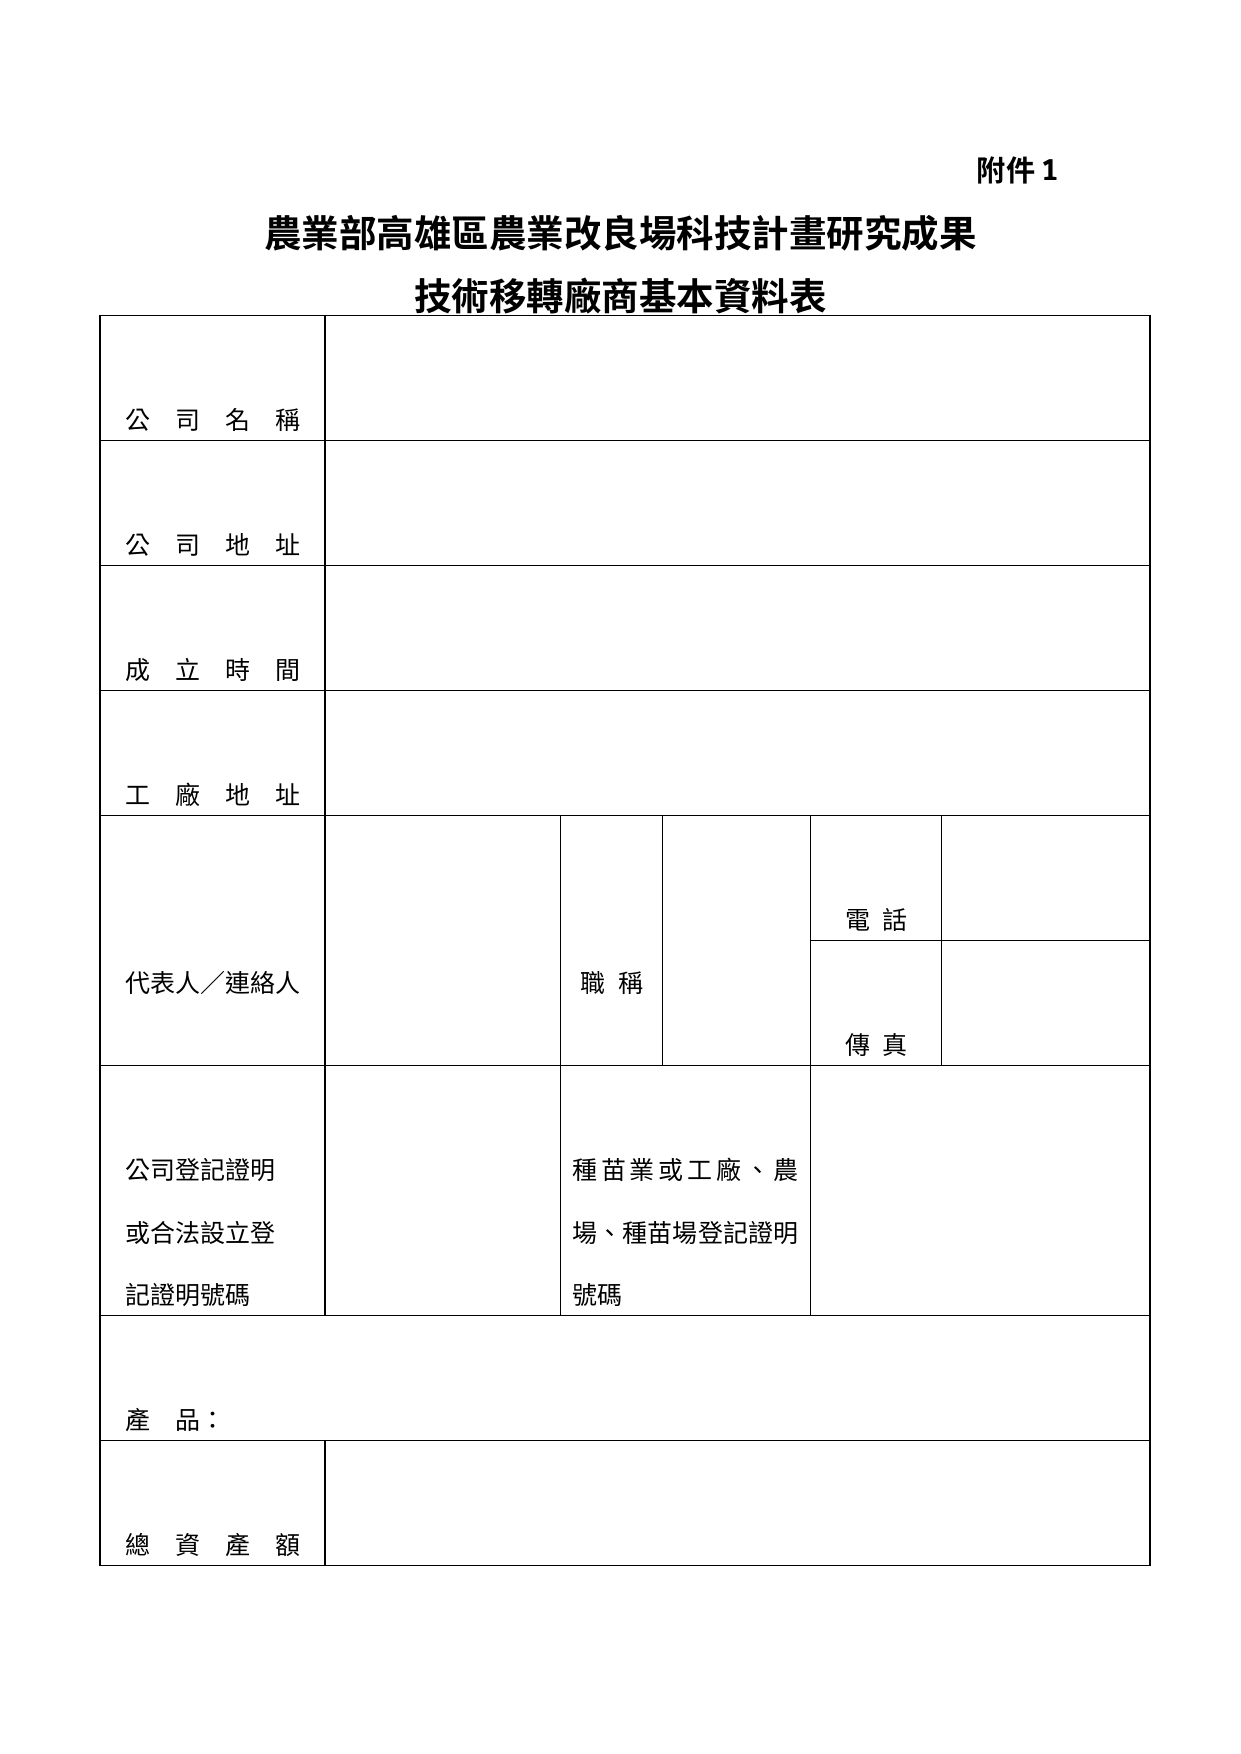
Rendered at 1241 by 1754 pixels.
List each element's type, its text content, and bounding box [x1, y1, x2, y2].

table_cell 代表人／連絡人 [101, 816, 324, 1064]
table_cell 產 品： [101, 1316, 1149, 1439]
table_cell [811, 1066, 1149, 1314]
text 附件1 [89, 127, 1152, 189]
table_cell 電 話 [811, 816, 941, 939]
table_cell [326, 691, 1149, 814]
table_cell 工 廠 地 址 [101, 691, 324, 814]
table_cell 種苗業或工廠、農場、種苗場登記證明號碼 [561, 1066, 810, 1314]
table_header 公 司 名 稱 [101, 316, 324, 439]
table_cell 公司登記證明或合法設立登記證明號碼 [101, 1066, 324, 1314]
table_cell 總 資 產 額 [101, 1441, 324, 1564]
table_cell [326, 566, 1149, 689]
text 農業部高雄區農業改良場科技計畫研究成果 [89, 189, 1152, 252]
table_cell 公 司 地 址 [101, 441, 324, 564]
table_cell 成 立 時 間 [101, 566, 324, 689]
table_cell 職 稱 [561, 816, 662, 1064]
table_cell [326, 1441, 1149, 1564]
table_header [326, 316, 1149, 439]
table_cell [942, 816, 1149, 939]
table_cell [663, 816, 810, 1064]
table_cell [326, 1066, 560, 1314]
table_cell [942, 941, 1149, 1064]
table_cell [326, 816, 560, 1064]
text 技術移轉廠商基本資料表 [89, 252, 1152, 314]
table_cell 傳 真 [811, 941, 941, 1064]
table_cell [326, 441, 1149, 564]
